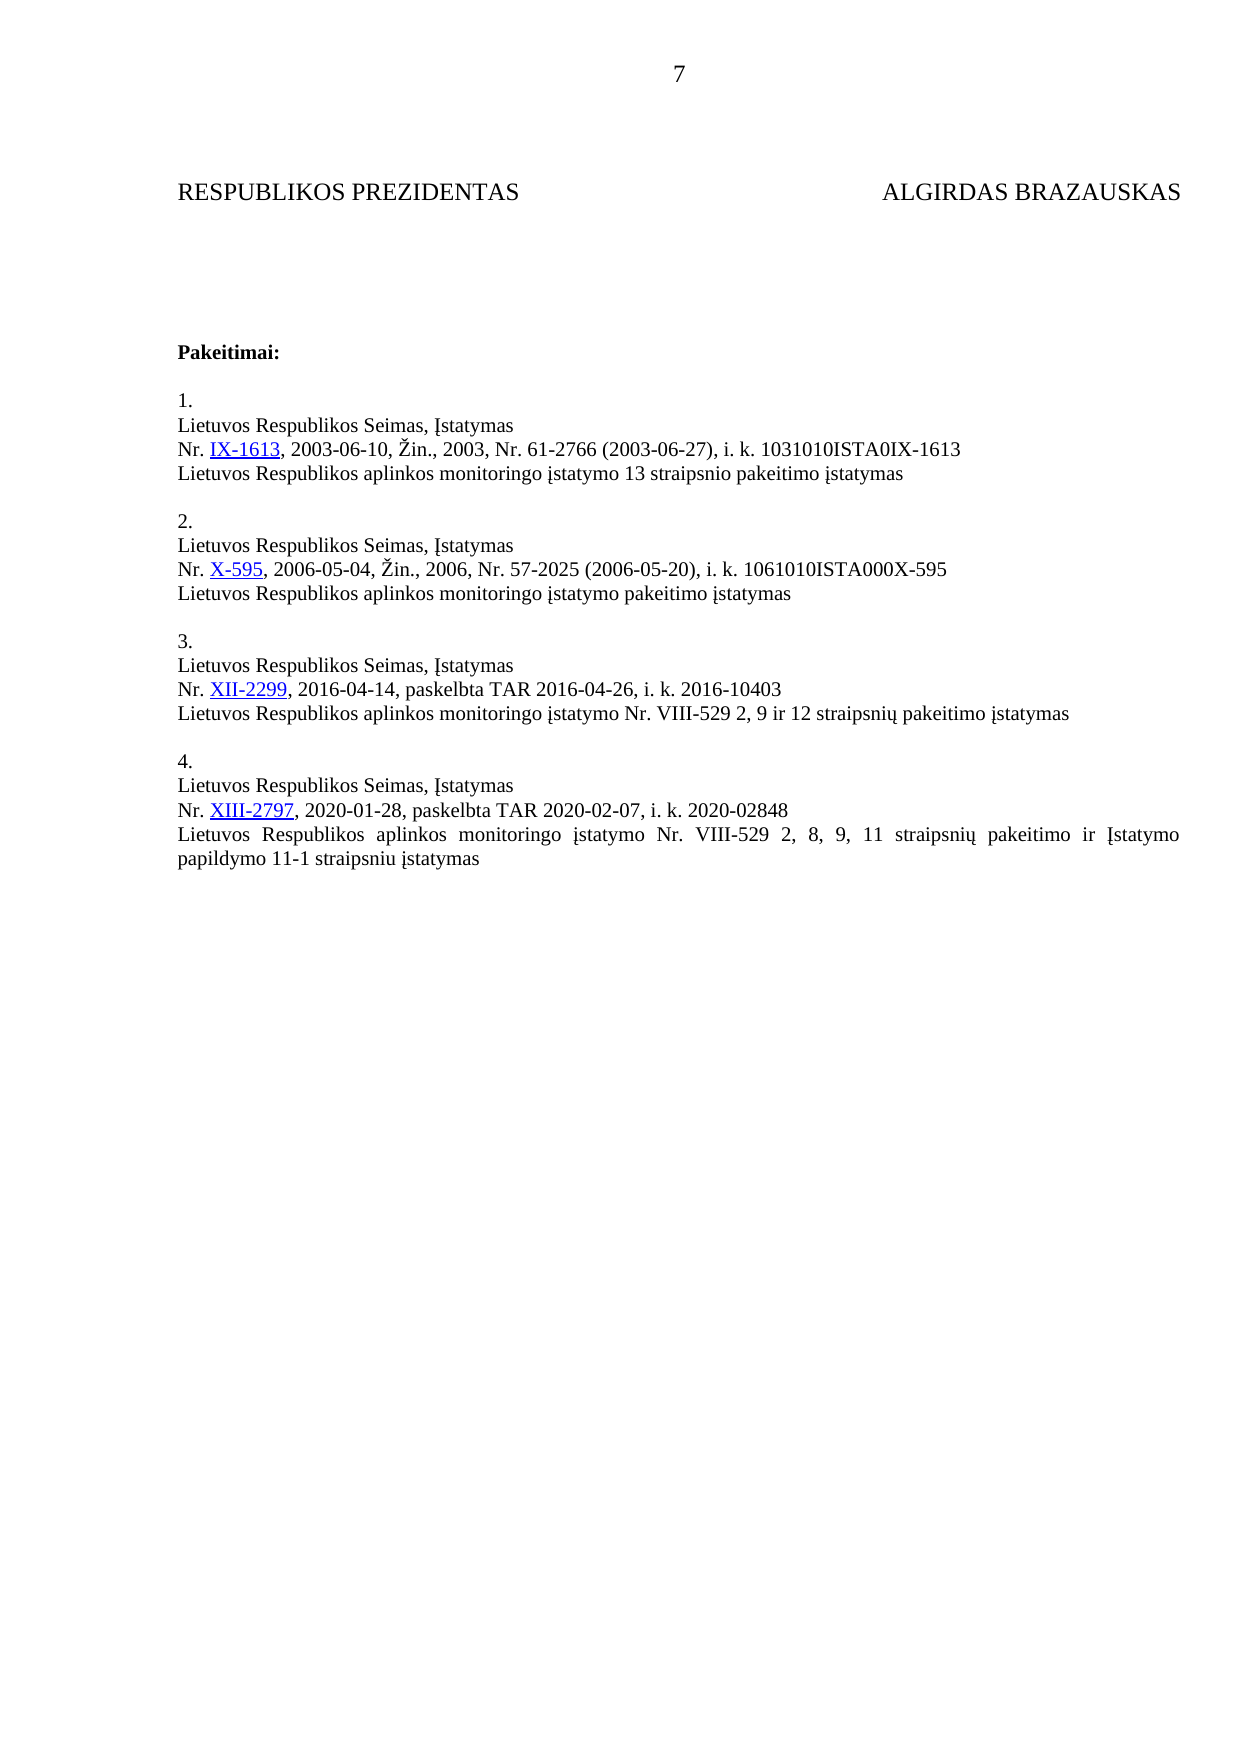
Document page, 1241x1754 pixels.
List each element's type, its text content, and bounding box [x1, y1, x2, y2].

text 1. [177, 388, 1181, 412]
text Lietuvos Respublikos Seimas, Įstatymas [177, 533, 1181, 557]
text 3. [177, 629, 1181, 653]
text Lietuvos Respublikos aplinkos monitoringo įstatymo Nr. VIII-529 2, 8, 9, 11 straipsnių pakeitimo ir Įstatymo papildymo 11-1 straipsniu įstatymas [177, 822, 1181, 870]
text 2. [177, 509, 1181, 533]
text Pakeitimai: [177, 340, 1181, 364]
text Lietuvos Respublikos Seimas, Įstatymas [177, 653, 1181, 677]
text Lietuvos Respublikos aplinkos monitoringo įstatymo pakeitimo įstatymas [177, 581, 1181, 605]
text RESPUBLIKOS PREZIDENTAS ALGIRDAS BRAZAUSKAS [177, 177, 1181, 206]
text Lietuvos Respublikos Seimas, Įstatymas [177, 773, 1181, 797]
text Lietuvos Respublikos aplinkos monitoringo įstatymo Nr. VIII-529 2, 9 ir 12 straipsnių pakeitimo įstatymas [177, 701, 1181, 725]
text Nr. XIII-2797, 2020-01-28, paskelbta TAR 2020-02-07, i. k. 2020-02848 [177, 797, 1181, 822]
text 4. [177, 749, 1181, 773]
text Lietuvos Respublikos Seimas, Įstatymas [177, 412, 1181, 437]
text Nr. IX-1613, 2003-06-10, Žin., 2003, Nr. 61-2766 (2003-06-27), i. k. 1031010ISTA0IX-1613 [177, 437, 1181, 461]
text Nr. XII-2299, 2016-04-14, paskelbta TAR 2016-04-26, i. k. 2016-10403 [177, 677, 1181, 701]
text Lietuvos Respublikos aplinkos monitoringo įstatymo 13 straipsnio pakeitimo įstatymas [177, 461, 1181, 485]
text Nr. X-595, 2006-05-04, Žin., 2006, Nr. 57-2025 (2006-05-20), i. k. 1061010ISTA000X-595 [177, 557, 1181, 581]
